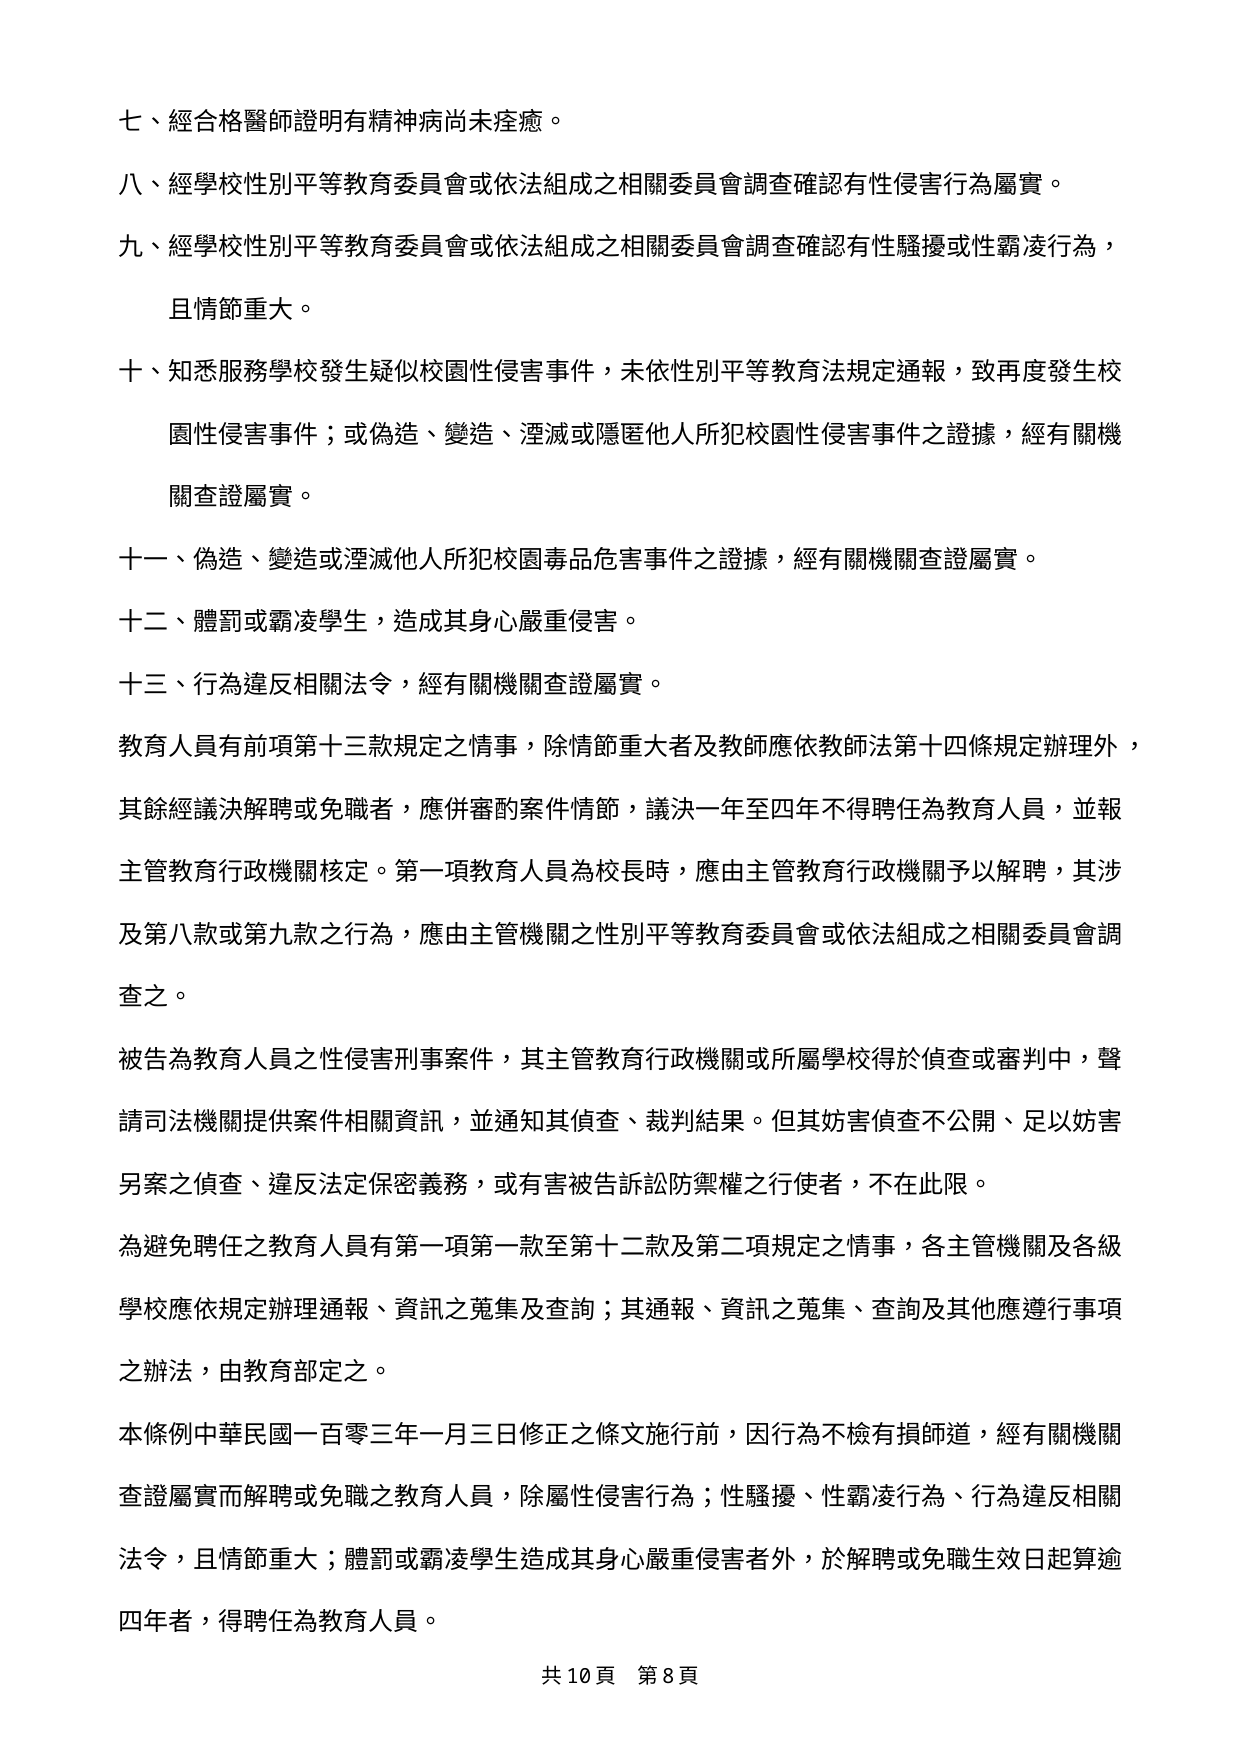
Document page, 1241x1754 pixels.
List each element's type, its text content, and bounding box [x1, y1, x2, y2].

text 為避免聘任之教育人員有第一項第一款至第十二款及第二項規定之情事，各主管機關及各級學校應依規定辦理通報、資訊之蒐集及查詢；其通報、資訊之蒐集、查詢及其他應遵行事項之辦法，由教育部定之。 [118, 1203, 1122, 1391]
text 九、經學校性別平等教育委員會或依法組成之相關委員會調查確認有性騷擾或性霸凌行為，且情節重大。 [118, 203, 1122, 328]
text 本條例中華民國一百零三年一月三日修正之條文施行前，因行為不檢有損師道，經有關機關查證屬實而解聘或免職之教育人員，除屬性侵害行為；性騷擾、性霸凌行為、行為違反相關法令，且情節重大；體罰或霸凌學生造成其身心嚴重侵害者外，於解聘或免職生效日起算逾四年者，得聘任為教育人員。 [118, 1391, 1122, 1641]
text 被告為教育人員之性侵害刑事案件，其主管教育行政機關或所屬學校得於偵查或審判中，聲請司法機關提供案件相關資訊，並通知其偵查、裁判結果。但其妨害偵查不公開、足以妨害另案之偵查、違反法定保密義務，或有害被告訴訟防禦權之行使者，不在此限。 [118, 1016, 1122, 1203]
text 八、經學校性別平等教育委員會或依法組成之相關委員會調查確認有性侵害行為屬實。 [118, 141, 1122, 203]
text 七、經合格醫師證明有精神病尚未痊癒。 [118, 78, 1122, 141]
text 十、知悉服務學校發生疑似校園性侵害事件，未依性別平等教育法規定通報，致再度發生校園性侵害事件；或偽造、變造、湮滅或隱匿他人所犯校園性侵害事件之證據，經有關機關查證屬實。 [118, 328, 1122, 516]
text 十一、偽造、變造或湮滅他人所犯校園毒品危害事件之證據，經有關機關查證屬實。 [118, 516, 1122, 578]
text 十三、行為違反相關法令，經有關機關查證屬實。 [118, 641, 1122, 703]
text 教育人員有前項第十三款規定之情事，除情節重大者及教師應依教師法第十四條規定辦理外，其餘經議決解聘或免職者，應併審酌案件情節，議決一年至四年不得聘任為教育人員，並報主管教育行政機關核定。第一項教育人員為校長時，應由主管教育行政機關予以解聘，其涉及第八款或第九款之行為，應由主管機關之性別平等教育委員會或依法組成之相關委員會調查之。 [118, 703, 1122, 1016]
text 十二、體罰或霸凌學生，造成其身心嚴重侵害。 [118, 578, 1122, 641]
